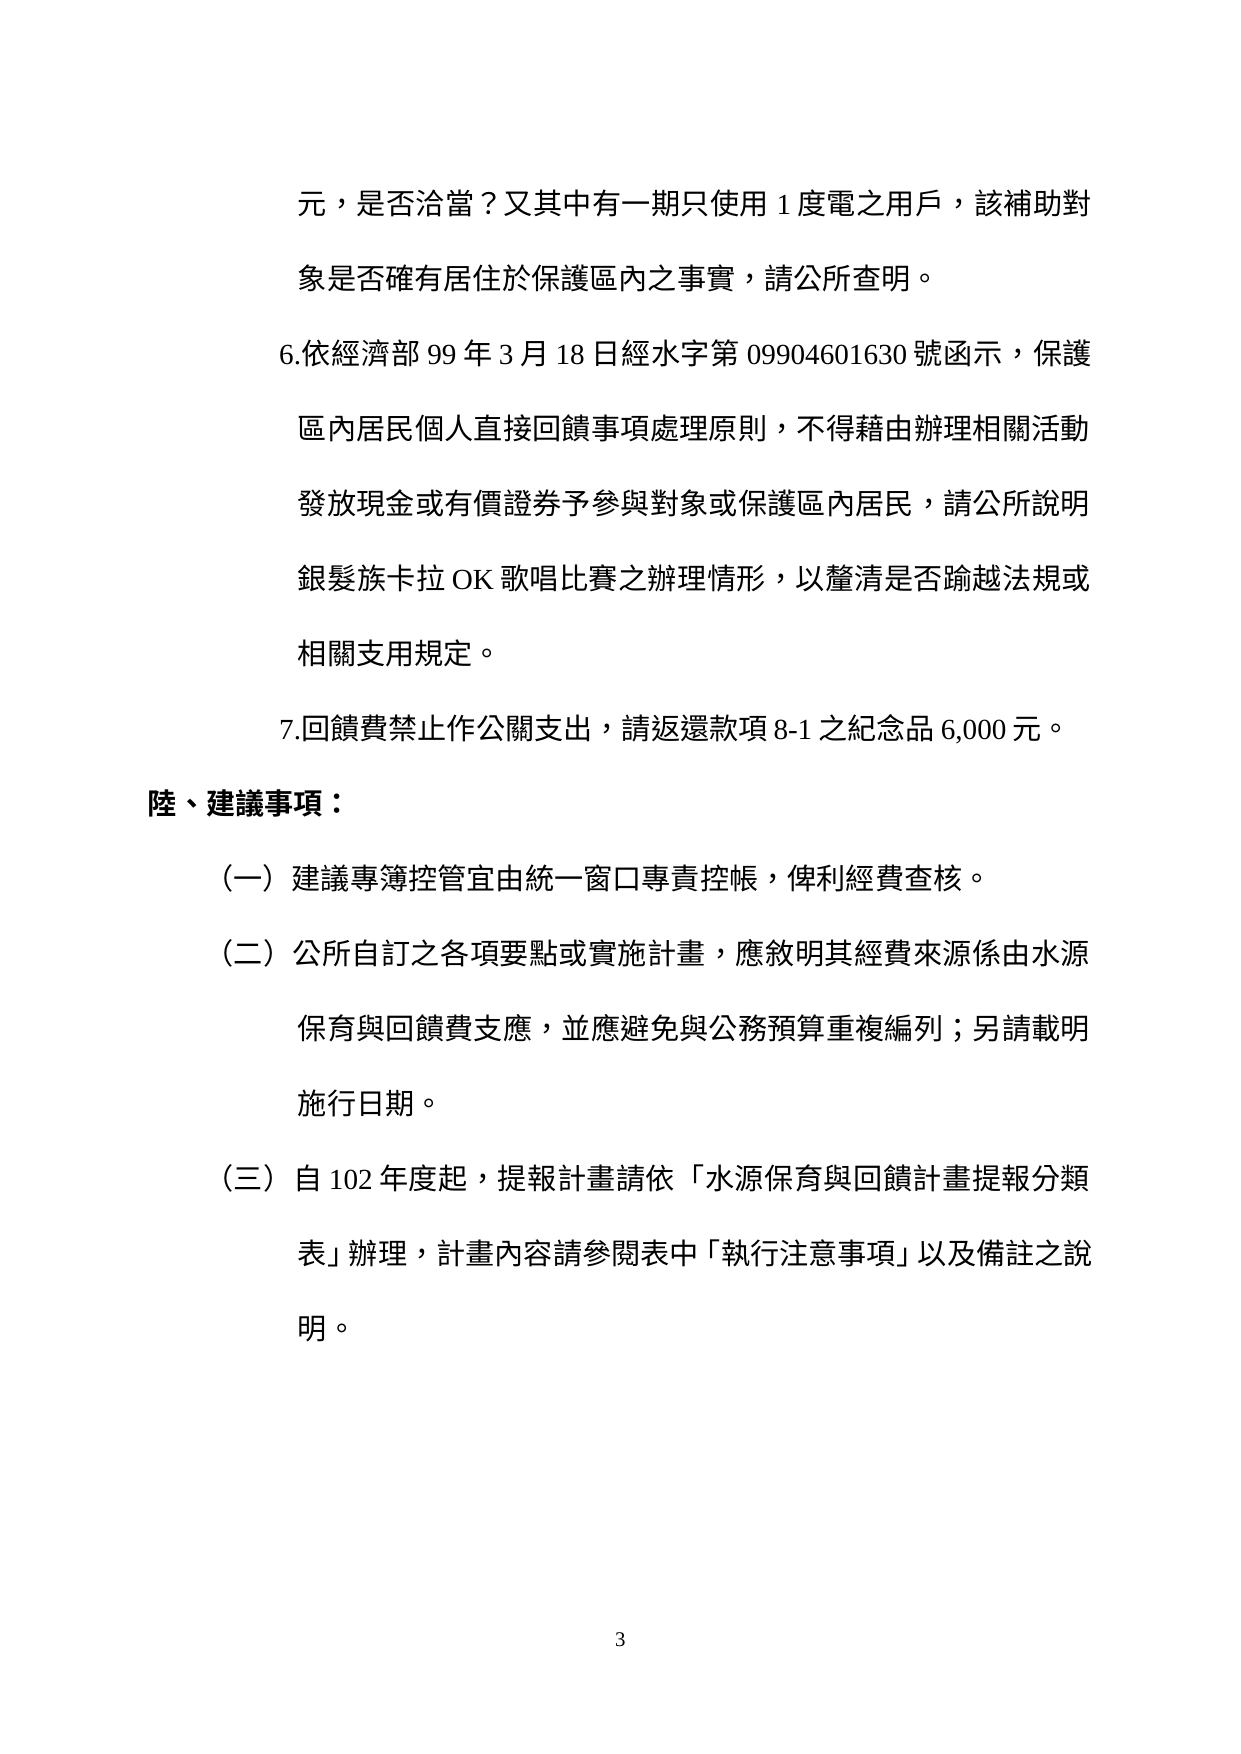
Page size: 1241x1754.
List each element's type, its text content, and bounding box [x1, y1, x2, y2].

text （二）公所自訂之各項要點或實施計畫，應敘明其經費來源係由水源保育與回饋費支應，並應避免與公務預算重複編列；另請載明施行日期。 [204, 914, 1092, 1139]
text 7.回饋費禁止作公關支出，請返還款項8-1之紀念品6,000元。 [279, 689, 1092, 764]
text （三）自102年度起，提報計畫請依「水源保育與回饋計畫提報分類表」辦理，計畫內容請參閱表中「執行注意事項」以及備註之說明。 [204, 1139, 1092, 1364]
text 6.依經濟部99年3月18日經水字第09904601630號函示，保護區內居民個人直接回饋事項處理原則，不得藉由辦理相關活動發放現金或有價證券予參與對象或保護區內居民，請公所說明銀髮族卡拉OK歌唱比賽之辦理情形，以釐清是否踰越法規或相關支用規定。 [279, 314, 1092, 689]
text （一）建議專簿控管宜由統一窗口專責控帳，俾利經費查核。 [204, 839, 1092, 914]
text 元，是否洽當？又其中有一期只使用1度電之用戶，該補助對象是否確有居住於保護區內之事實，請公所查明。 [279, 164, 1092, 314]
text 陸、建議事項： [148, 764, 1092, 839]
